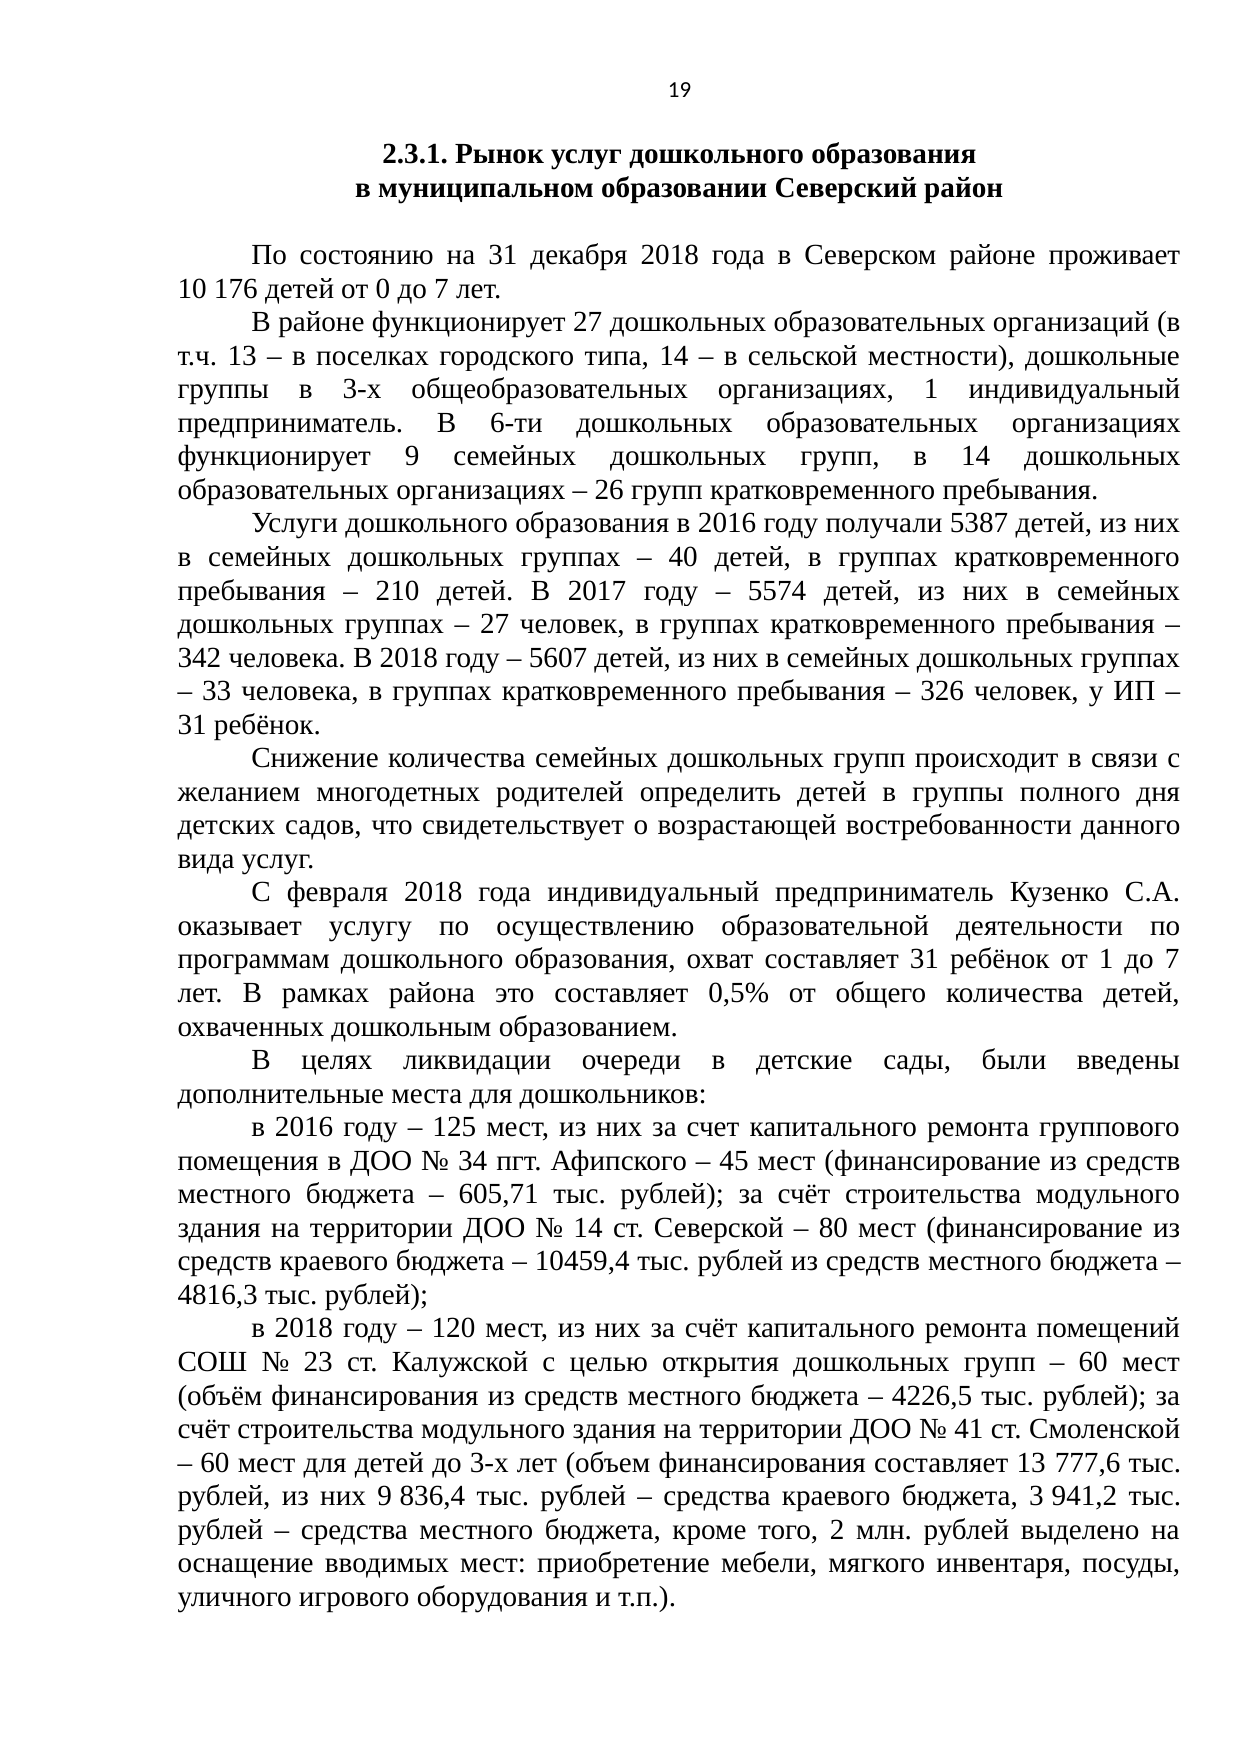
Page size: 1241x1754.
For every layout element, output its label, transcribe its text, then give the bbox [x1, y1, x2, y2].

text В районе функционирует 27 дошкольных образовательных организаций (в т.ч. 13 – в поселках городского типа, 14 – в сельской местности), дошкольные группы в 3-х общеобразовательных организациях, 1 индивидуальный предприниматель. В 6-ти дошкольных образовательных организациях функционирует 9 семейных дошкольных групп, в 14 дошкольных образовательных организациях – 26 групп кратковременного пребывания. [177, 304, 1181, 506]
text в 2016 году – 125 мест, из них за счет капитального ремонта группового помещения в ДОО № 34 пгт. Афипского – 45 мест (финансирование из средств местного бюджета – 605,71 тыс. рублей); за счёт строительства модульного здания на территории ДОО № 14 ст. Северской – 80 мест (финансирование из средств краевого бюджета – 10459,4 тыс. рублей из средств местного бюджета – 4816,3 тыс. рублей); [177, 1109, 1181, 1311]
text В целях ликвидации очереди в детские сады, были введены дополнительные места для дошкольников: [177, 1042, 1181, 1109]
text Снижение количества семейных дошкольных групп происходит в связи с желанием многодетных родителей определить детей в группы полного дня детских садов, что свидетельствует о возрастающей востребованности данного вида услуг. [177, 740, 1181, 874]
text Услуги дошкольного образования в 2016 году получали 5387 детей, из них в семейных дошкольных группах – 40 детей, в группах кратковременного пребывания – 210 детей. В 2017 году – 5574 детей, из них в семейных дошкольных группах – 27 человек, в группах кратковременного пребывания – 342 человека. В 2018 году – 5607 детей, из них в семейных дошкольных группах – 33 человека, в группах кратковременного пребывания – 326 человек, у ИП – 31 ребёнок. [177, 506, 1181, 740]
text С февраля 2018 года индивидуальный предприниматель Кузенко С.А. оказывает услугу по осуществлению образовательной деятельности по программам дошкольного образования, охват составляет 31 ребёнок от 1 до 7 лет. В рамках района это составляет 0,5% от общего количества детей, охваченных дошкольным образованием. [177, 874, 1181, 1042]
text По состоянию на 31 декабря 2018 года в Северском районе проживает 10 176 детей от 0 до 7 лет. [177, 237, 1181, 304]
text в 2018 году – 120 мест, из них за счёт капитального ремонта помещений СОШ № 23 ст. Калужской с целью открытия дошкольных групп – 60 мест (объём финансирования из средств местного бюджета – 4226,5 тыс. рублей); за счёт строительства модульного здания на территории ДОО № 41 ст. Смоленской – 60 мест для детей до 3-х лет (объем финансирования составляет 13 777,6 тыс. рублей, из них 9 836,4 тыс. рублей – средства краевого бюджета, 3 941,2 тыс. рублей – средства местного бюджета, кроме того, 2 млн. рублей выделено на оснащение вводимых мест: приобретение мебели, мягкого инвентаря, посуды, уличного игрового оборудования и т.п.). [177, 1311, 1181, 1612]
text 2.3.1. Рынок услуг дошкольного образования [177, 137, 1181, 170]
text в муниципальном образовании Северский район [177, 170, 1181, 204]
